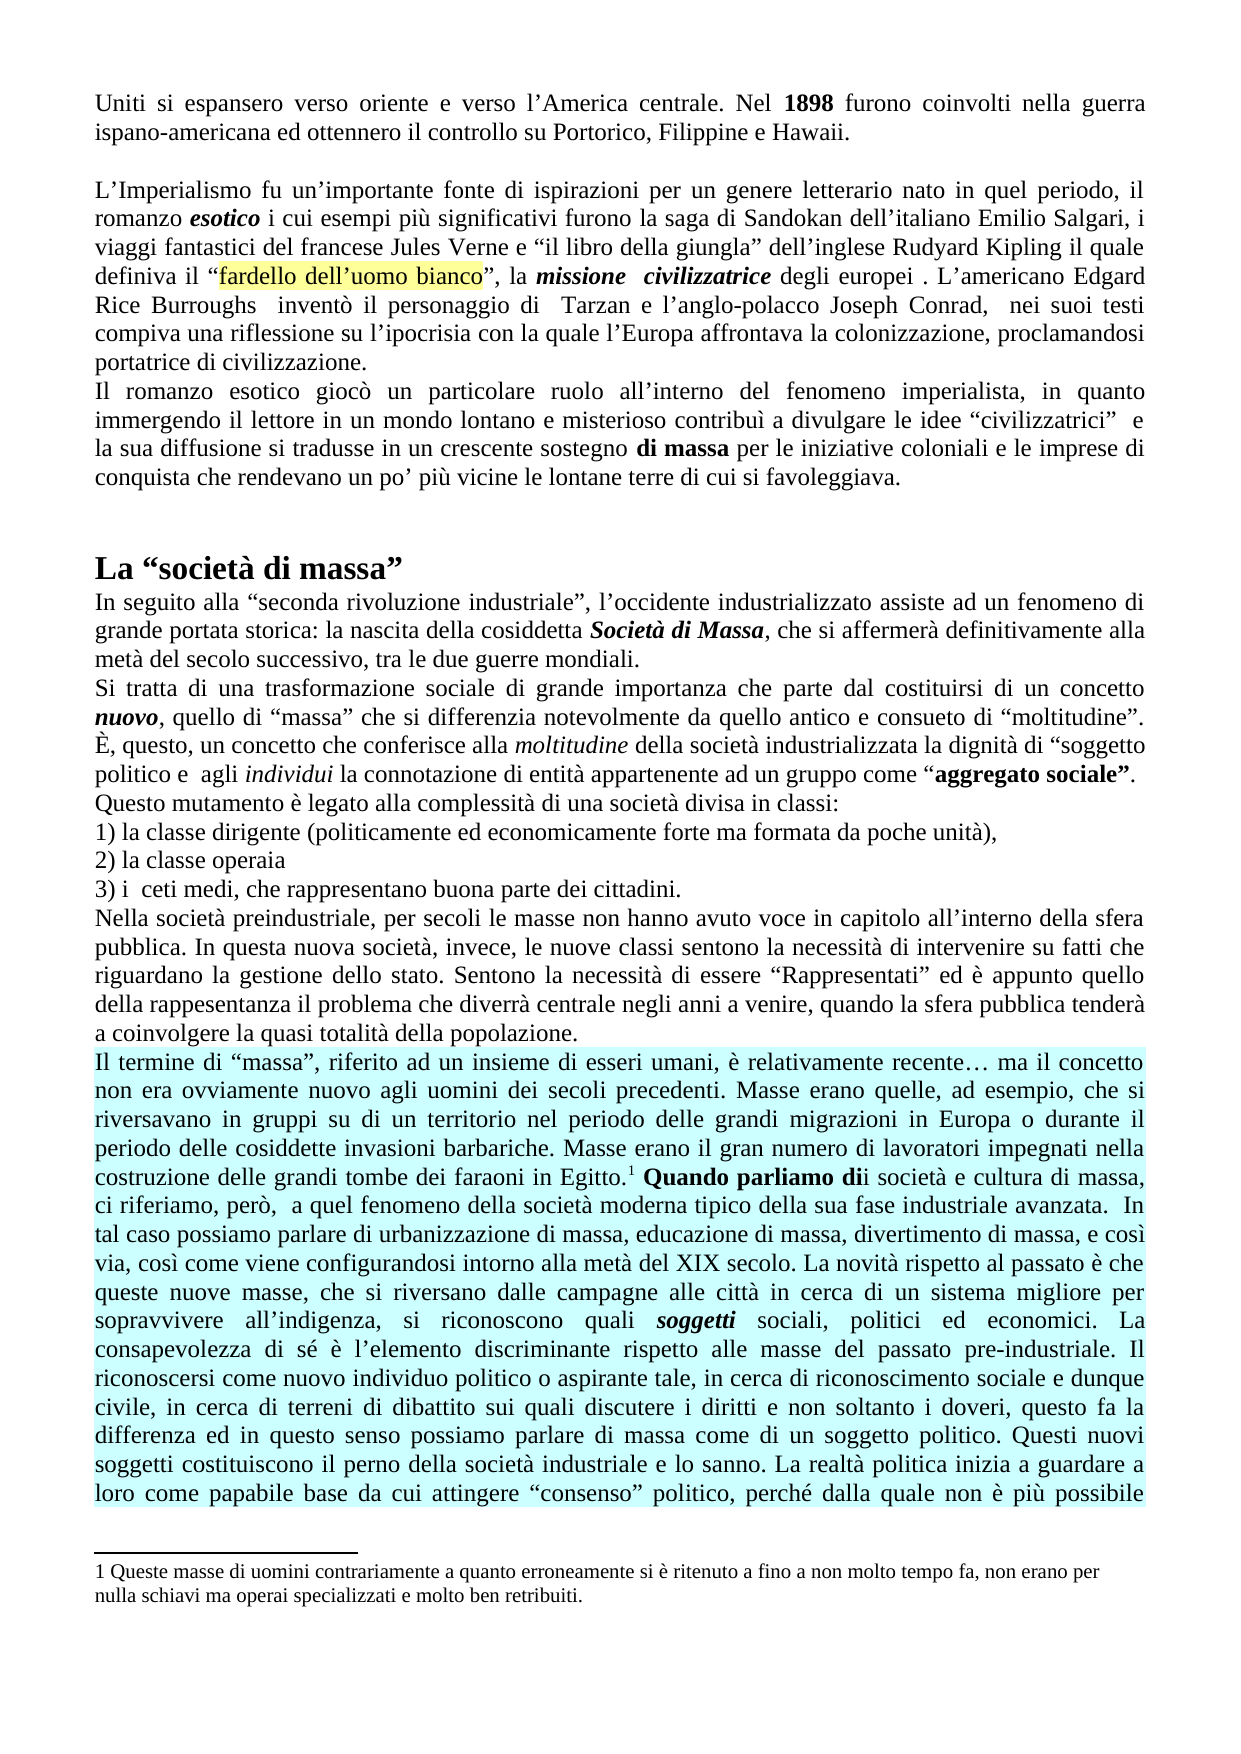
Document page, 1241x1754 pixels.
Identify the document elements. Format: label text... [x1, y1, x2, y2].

text Queste masse di uomini contrariamente a quanto erroneamente si è ritenuto a fino a non molto tempo fa, non erano per nulla schiavi ma operai specializzati e molto ben retribuiti. [94, 1559, 1146, 1607]
text La “società di massa” [94, 548, 1146, 587]
text Si tratta di una trasformazione sociale di grande importanza che parte dal costituirsi di un concetto nuovo, quello di “massa” che si differenzia notevolmente da quello antico e consueto di “moltitudine”. È, questo, un concetto che conferisce alla moltitudine della società industrializzata la dignità di “soggetto politico e agli individui la connotazione di entità appartenente ad un gruppo come “aggregato sociale”. [94, 673, 1146, 788]
text Questo mutamento è legato alla complessità di una società divisa in classi: [94, 788, 1146, 817]
text Il termine di “massa”, riferito ad un insieme di esseri umani, è relativamente recente… ma il concetto non era ovviamente nuovo agli uomini dei secoli precedenti. Masse erano quelle, ad esempio, che si riversavano in gruppi su di un territorio nel periodo delle grandi migrazioni in Europa o durante il periodo delle cosiddette invasioni barbariche. Masse erano il gran numero di lavoratori impegnati nella costruzione delle grandi tombe dei faraoni in Egitto. Quando parliamo dii società e cultura di massa, ci riferiamo, però, a quel fenomeno della società moderna tipico della sua fase industriale avanzata. In tal caso possiamo parlare di urbanizzazione di massa, educazione di massa, divertimento di massa, e così via, così come viene configurandosi intorno alla metà del XIX secolo. La novità rispetto al passato è che queste nuove masse, che si riversano dalle campagne alle città in cerca di un sistema migliore per sopravvivere all’indigenza, si riconoscono quali soggetti sociali, politici ed economici. La consapevolezza di sé è l’elemento discriminante rispetto alle masse del passato pre-industriale. Il riconoscersi come nuovo individuo politico o aspirante tale, in cerca di riconoscimento sociale e dunque civile, in cerca di terreni di dibattito sui quali discutere i diritti e non soltanto i doveri, questo fa la differenza ed in questo senso possiamo parlare di massa come di un soggetto politico. Questi nuovi soggetti costituiscono il perno della società industriale e lo sanno. La realtà politica inizia a guardare a loro come papabile base da cui attingere “consenso” politico, perché dalla quale non è più possibile [94, 1047, 1146, 1507]
text 3) i ceti medi, che rappresentano buona parte dei cittadini. [94, 874, 1146, 903]
text L’Imperialismo fu un’importante fonte di ispirazioni per un genere letterario nato in quel periodo, il romanzo esotico i cui esempi più significativi furono la saga di Sandokan dell’italiano Emilio Salgari, i viaggi fantastici del francese Jules Verne e “il libro della giungla” dell’inglese Rudyard Kipling il quale definiva il “fardello dell’uomo bianco”, la missione civilizzatrice degli europei . L’americano Edgard Rice Burroughs inventò il personaggio di Tarzan e l’anglo-polacco Joseph Conrad, nei suoi testi compiva una riflessione su l’ipocrisia con la quale l’Europa affrontava la colonizzazione, proclamandosi portatrice di civilizzazione. [94, 175, 1146, 376]
text Il romanzo esotico giocò un particolare ruolo all’interno del fenomeno imperialista, in quanto immergendo il lettore in un mondo lontano e misterioso contribuì a divulgare le idee “civilizzatrici” e la sua diffusione si tradusse in un crescente sostegno di massa per le iniziative coloniali e le imprese di conquista che rendevano un po’ più vicine le lontane terre di cui si favoleggiava. [94, 376, 1146, 491]
text 2) la classe operaia [94, 846, 1146, 874]
text 1) la classe dirigente (politicamente ed economicamente forte ma formata da poche unità), [94, 817, 1146, 846]
text Uniti si espansero verso oriente e verso l’America centrale. Nel 1898 furono coinvolti nella guerra ispano-americana ed ottennero il controllo su Portorico, Filippine e Hawaii. [94, 88, 1146, 146]
text In seguito alla “seconda rivoluzione industriale”, l’occidente industrializzato assiste ad un fenomeno di grande portata storica: la nascita della cosiddetta Società di Massa, che si affermerà definitivamente alla metà del secolo successivo, tra le due guerre mondiali. [94, 587, 1146, 673]
text Nella società preindustriale, per secoli le masse non hanno avuto voce in capitolo all’interno della sfera pubblica. In questa nuova società, invece, le nuove classi sentono la necessità di intervenire su fatti che riguardano la gestione dello stato. Sentono la necessità di essere “Rappresentati” ed è appunto quello della rappesentanza il problema che diverrà centrale negli anni a venire, quando la sfera pubblica tenderà a coinvolgere la quasi totalità della popolazione. [94, 903, 1146, 1047]
